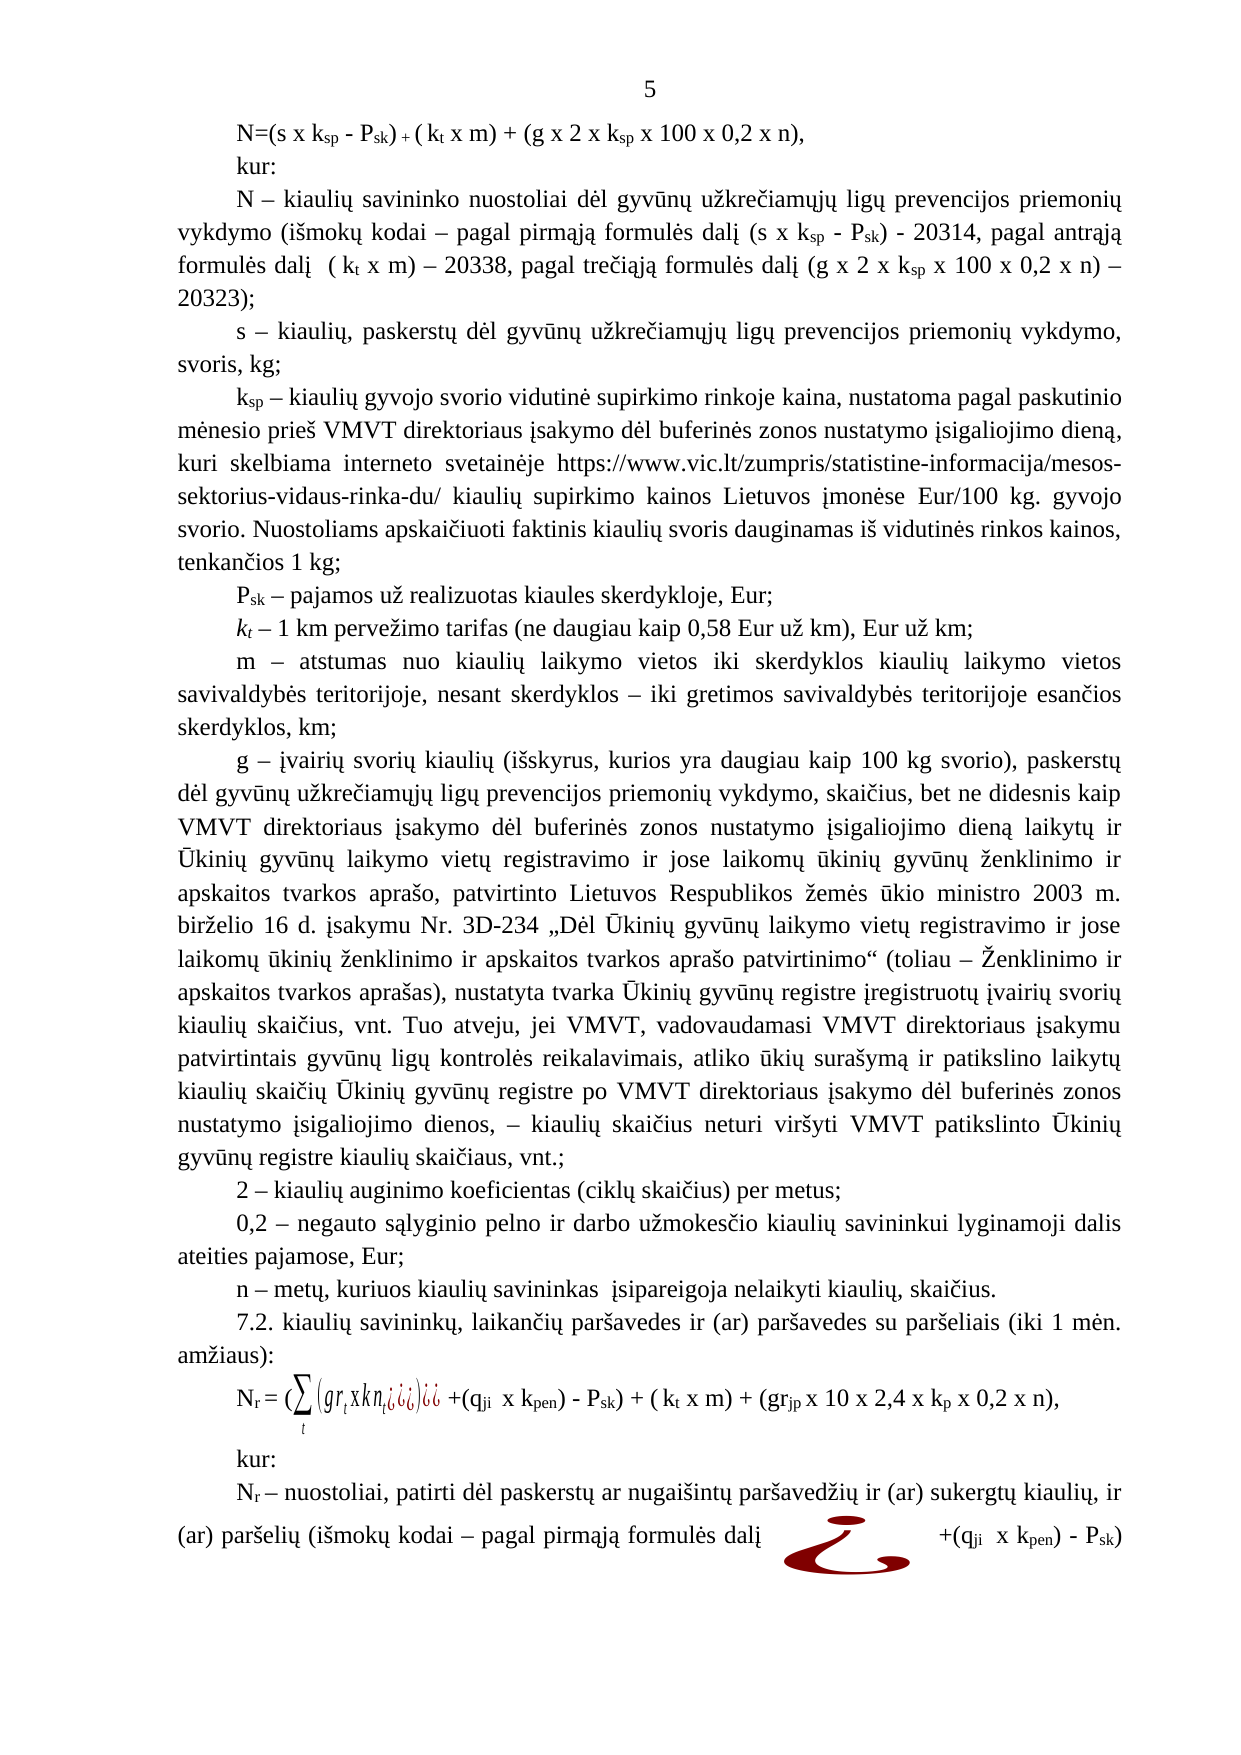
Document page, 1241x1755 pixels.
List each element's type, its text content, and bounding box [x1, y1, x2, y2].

text kur: [177, 1444, 1122, 1473]
text N – kiaulių savininko nuostoliai dėl gyvūnų užkrečiamųjų ligų prevencijos priemonių vykdymo (išmokų kodai – pagal pirmąją formulės dalį (s x ksp - Psk) - 20314, pagal antrąją formulės dalį ( kt x m) – 20338, pagal trečiąją formulės dalį (g x 2 x ksp x 100 x 0,2 x n) – 20323); [177, 184, 1122, 312]
text 2 – kiaulių auginimo koeficientas (ciklų skaičius) per metus; [177, 1175, 1122, 1203]
text 7.2. kiaulių savininkų, laikančių paršavedes ir (ar) paršavedes su paršeliais (iki 1 mėn. amžiaus): [177, 1307, 1122, 1369]
text Nr = ( +(qji x kpen) - Psk) + ( kt x m) + (grjp x 10 x 2,4 x kp x 0,2 x n), [177, 1373, 1122, 1440]
text m – atstumas nuo kiaulių laikymo vietos iki skerdyklos kiaulių laikymo vietos savivaldybės teritorijoje, nesant skerdyklos – iki gretimos savivaldybės teritorijoje esančios skerdyklos, km; [177, 646, 1122, 741]
text ksp – kiaulių gyvojo svorio vidutinė supirkimo rinkoje kaina, nustatoma pagal paskutinio mėnesio prieš VMVT direktoriaus įsakymo dėl buferinės zonos nustatymo įsigaliojimo dieną, kuri skelbiama interneto svetainėje https://www.vic.lt/zumpris/statistine-informacija/mesos-sektorius-vidaus-rinka-du/ kiaulių supirkimo kainos Lietuvos įmonėse Eur/100 kg. gyvojo svorio. Nuostoliams apskaičiuoti faktinis kiaulių svoris dauginamas iš vidutinės rinkos kainos, tenkančios 1 kg; [177, 382, 1122, 576]
text n – metų, kuriuos kiaulių savininkas įsipareigoja nelaikyti kiaulių, skaičius. [177, 1274, 1122, 1303]
text kt – 1 km pervežimo tarifas (ne daugiau kaip 0,58 Eur už km), Eur už km; [177, 613, 1122, 642]
text Psk – pajamos už realizuotas kiaules skerdykloje, Eur; [177, 580, 1122, 609]
text 0,2 – negauto sąlyginio pelno ir darbo užmokesčio kiaulių savininkui lyginamoji dalis ateities pajamose, Eur; [177, 1208, 1122, 1269]
text kur: [177, 151, 1122, 180]
text s – kiaulių, paskerstų dėl gyvūnų užkrečiamųjų ligų prevencijos priemonių vykdymo, svoris, kg; [177, 316, 1122, 378]
text Nr – nuostoliai, patirti dėl paskerstų ar nugaišintų paršavedžių ir (ar) sukergtų kiaulių, ir (ar) paršelių (išmokų kodai – pagal pirmąją formulės dalį +(qji x kpen) - Psk) [177, 1477, 1122, 1578]
text g – įvairių svorių kiaulių (išskyrus, kurios yra daugiau kaip 100 kg svorio), paskerstų dėl gyvūnų užkrečiamųjų ligų prevencijos priemonių vykdymo, skaičius, bet ne didesnis kaip VMVT direktoriaus įsakymo dėl buferinės zonos nustatymo įsigaliojimo dieną laikytų ir Ūkinių gyvūnų laikymo vietų registravimo ir jose laikomų ūkinių gyvūnų ženklinimo ir apskaitos tvarkos aprašo, patvirtinto Lietuvos Respublikos žemės ūkio ministro 2003 m. birželio 16 d. įsakymu Nr. 3D-234 „Dėl Ūkinių gyvūnų laikymo vietų registravimo ir jose laikomų ūkinių ženklinimo ir apskaitos tvarkos aprašo patvirtinimo“ (toliau – Ženklinimo ir apskaitos tvarkos aprašas), nustatyta tvarka Ūkinių gyvūnų registre įregistruotų įvairių svorių kiaulių skaičius, vnt. Tuo atveju, jei VMVT, vadovaudamasi VMVT direktoriaus įsakymu patvirtintais gyvūnų ligų kontrolės reikalavimais, atliko ūkių surašymą ir patikslino laikytų kiaulių skaičių Ūkinių gyvūnų registre po VMVT direktoriaus įsakymo dėl buferinės zonos nustatymo įsigaliojimo dienos, – kiaulių skaičius neturi viršyti VMVT patikslinto Ūkinių gyvūnų registre kiaulių skaičiaus, vnt.; [177, 746, 1122, 1171]
text N=(s x ksp - Psk) + ( kt x m) + (g x 2 x ksp x 100 x 0,2 x n), [177, 118, 1122, 147]
